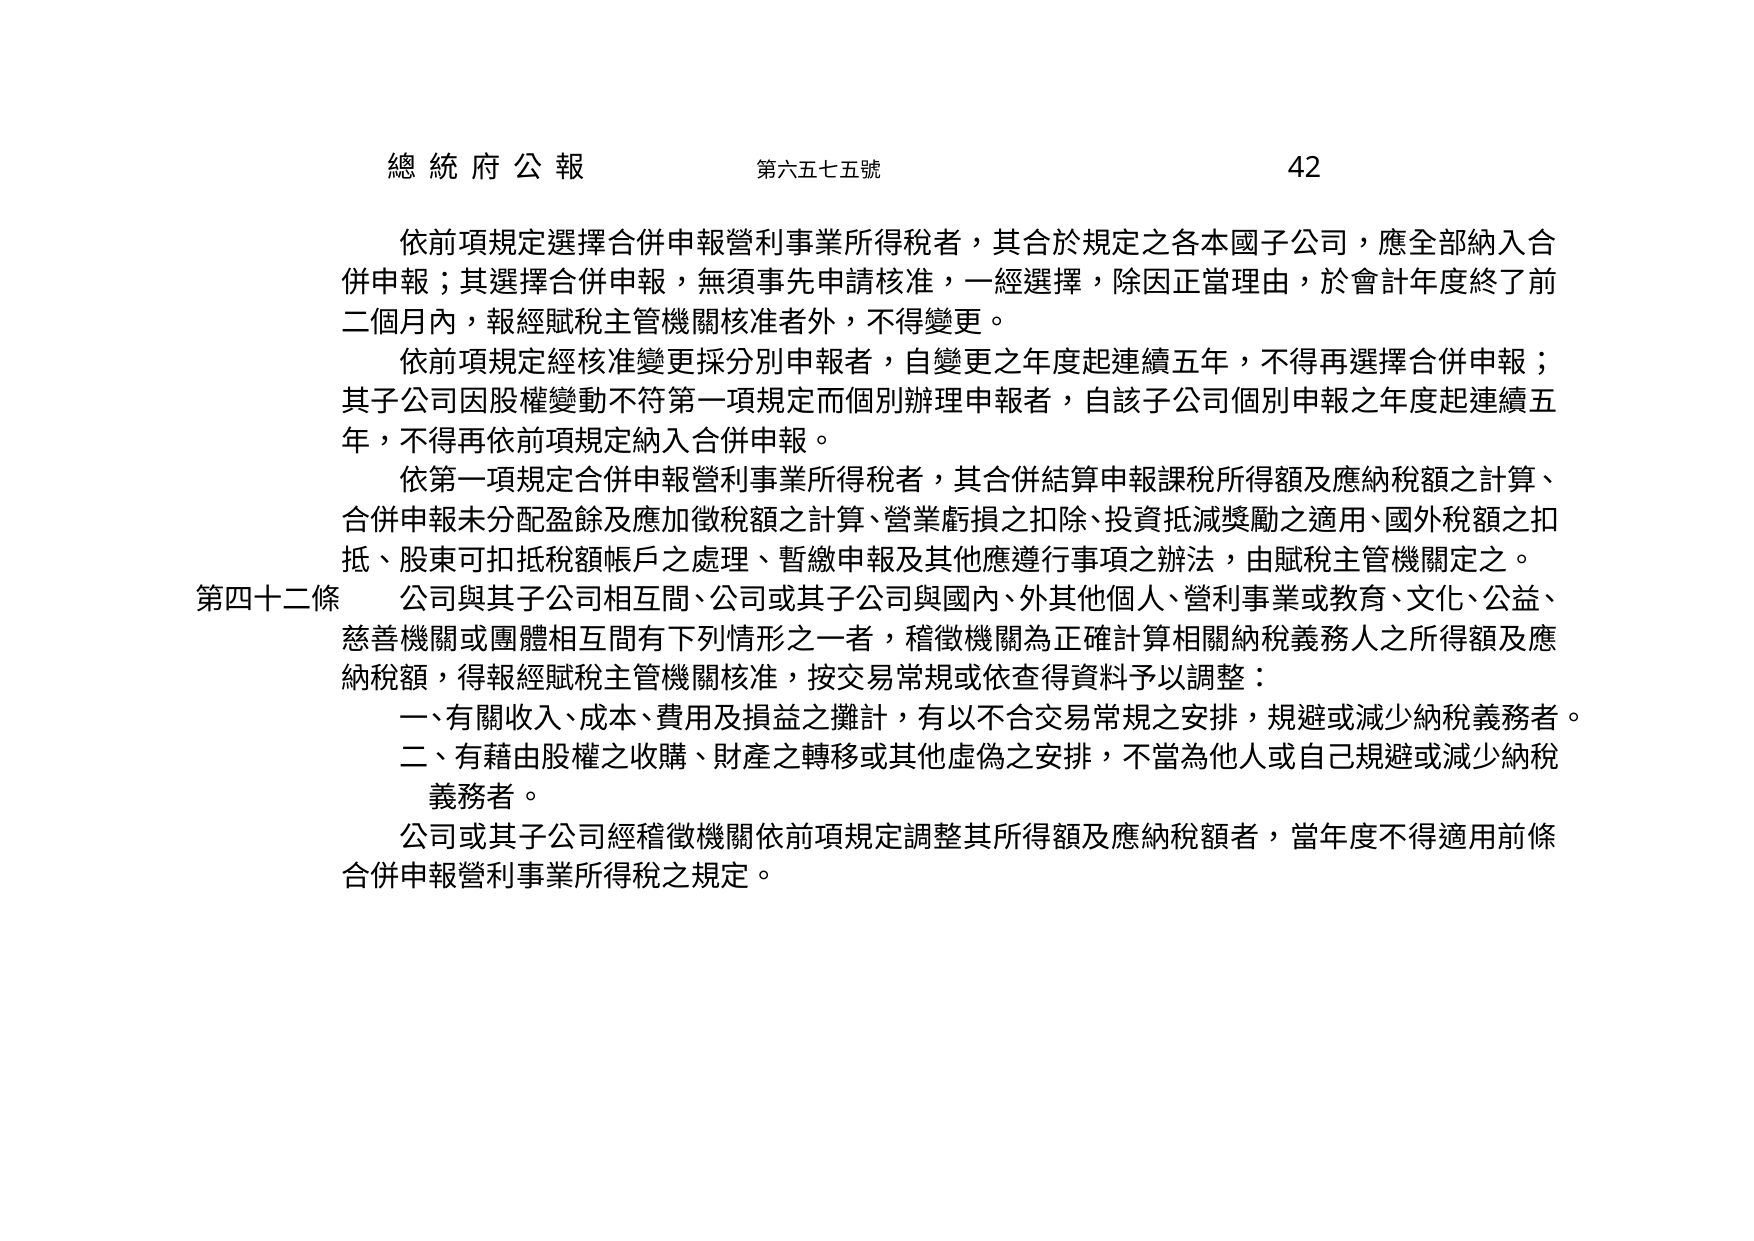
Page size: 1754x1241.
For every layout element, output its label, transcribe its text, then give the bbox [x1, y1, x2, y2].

text 依第一項規定合併申報營利事業所得稅者，其合併結算申報課稅所得額及應納稅額之計算、合併申報未分配盈餘及應加徵稅額之計算、營業虧損之扣除、投資抵減獎勵之適用、國外稅額之扣抵、股東可扣抵稅額帳戶之處理、暫繳申報及其他應遵行事項之辦法，由賦稅主管機關定之。 [341, 459, 1559, 578]
text 第四十二條 公司與其子公司相互間、公司或其子公司與國內、外其他個人、營利事業或教育、文化、公益、慈善機關或團體相互間有下列情形之一者，稽徵機關為正確計算相關納稅義務人之所得額及應納稅額，得報經賦稅主管機關核准，按交易常規或依查得資料予以調整： [195, 578, 1559, 697]
text 二、有藉由股權之收購、財產之轉移或其他虛偽之安排，不當為他人或自己規避或減少納稅義務者。 [399, 736, 1559, 815]
text 依前項規定經核准變更採分別申報者，自變更之年度起連續五年，不得再選擇合併申報；其子公司因股權變動不符第一項規定而個別辦理申報者，自該子公司個別申報之年度起連續五年，不得再依前項規定納入合併申報。 [341, 340, 1559, 459]
text 一、有關收入、成本、費用及損益之攤計，有以不合交易常規之安排，規避或減少納稅義務者。 [399, 697, 1559, 736]
text 依前項規定選擇合併申報營利事業所得稅者，其合於規定之各本國子公司，應全部納入合併申報；其選擇合併申報，無須事先申請核准，一經選擇，除因正當理由，於會計年度終了前二個月內，報經賦稅主管機關核准者外，不得變更。 [341, 222, 1559, 340]
text 公司或其子公司經稽徵機關依前項規定調整其所得額及應納稅額者，當年度不得適用前條合併申報營利事業所得稅之規定。 [341, 815, 1559, 894]
